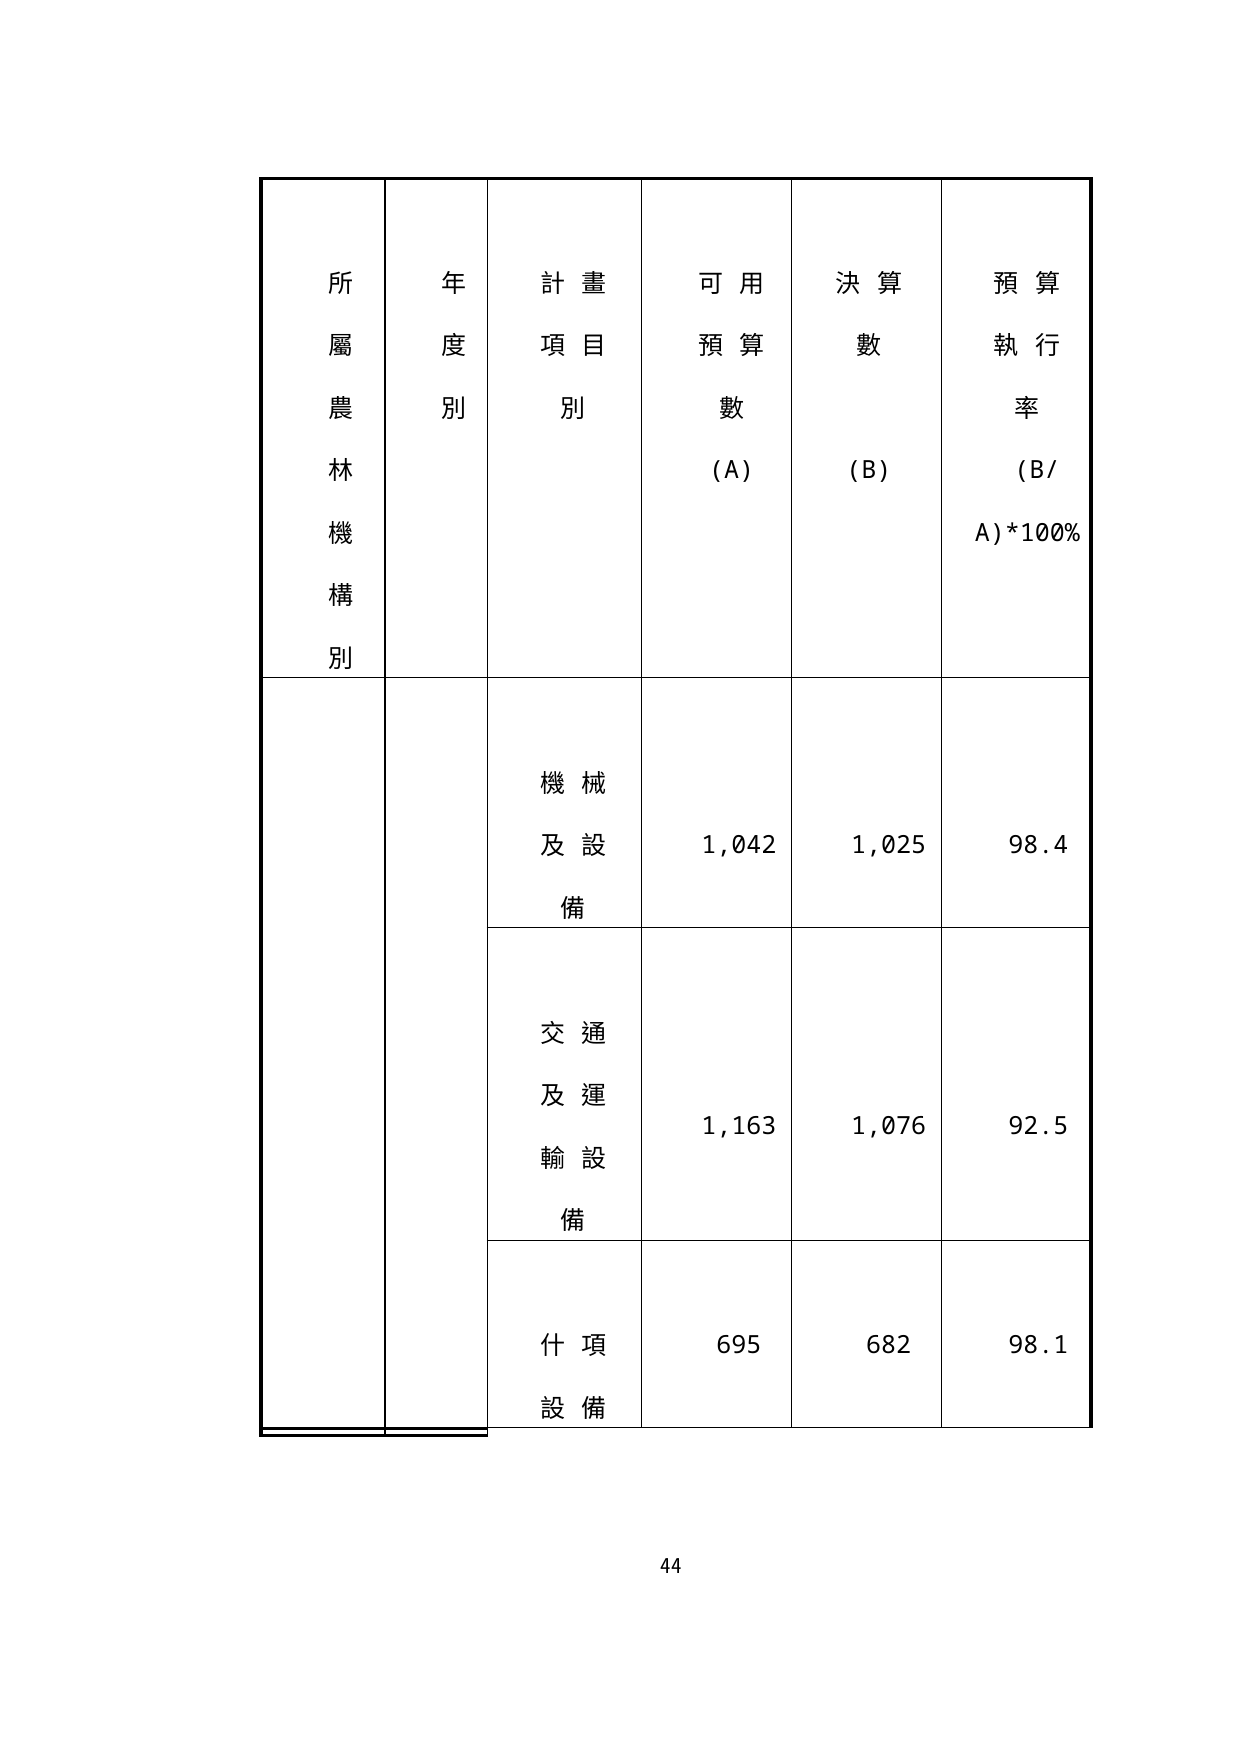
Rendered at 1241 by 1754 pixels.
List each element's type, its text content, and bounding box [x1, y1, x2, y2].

table_header 預算 執行率 (B/A)*100% [942, 180, 1089, 677]
table_cell [386, 678, 487, 1427]
table_header 計畫 項目別 [488, 180, 641, 677]
table_cell 1,076 [792, 928, 941, 1240]
table_header 決算數 (B) [792, 180, 941, 677]
table_header 可用 預算數 (A) [642, 180, 791, 677]
table_cell 98.1 [942, 1241, 1089, 1427]
table_cell 92.5 [942, 928, 1089, 1240]
table_header 所屬農林 機構別 [263, 180, 384, 677]
table_cell 1,042 [642, 678, 791, 927]
table_cell 682 [792, 1241, 941, 1427]
table_cell 交通及運輸設備 [488, 928, 641, 1240]
table_cell 98.4 [942, 678, 1089, 927]
table_cell 機械及設備 [488, 678, 641, 927]
table_cell 695 [642, 1241, 791, 1427]
table_cell 什項設備 [488, 1241, 641, 1427]
table_header 年度別 [386, 180, 487, 677]
table_cell 1,163 [642, 928, 791, 1240]
table_cell 1,025 [792, 678, 941, 927]
table_cell [263, 678, 384, 1427]
